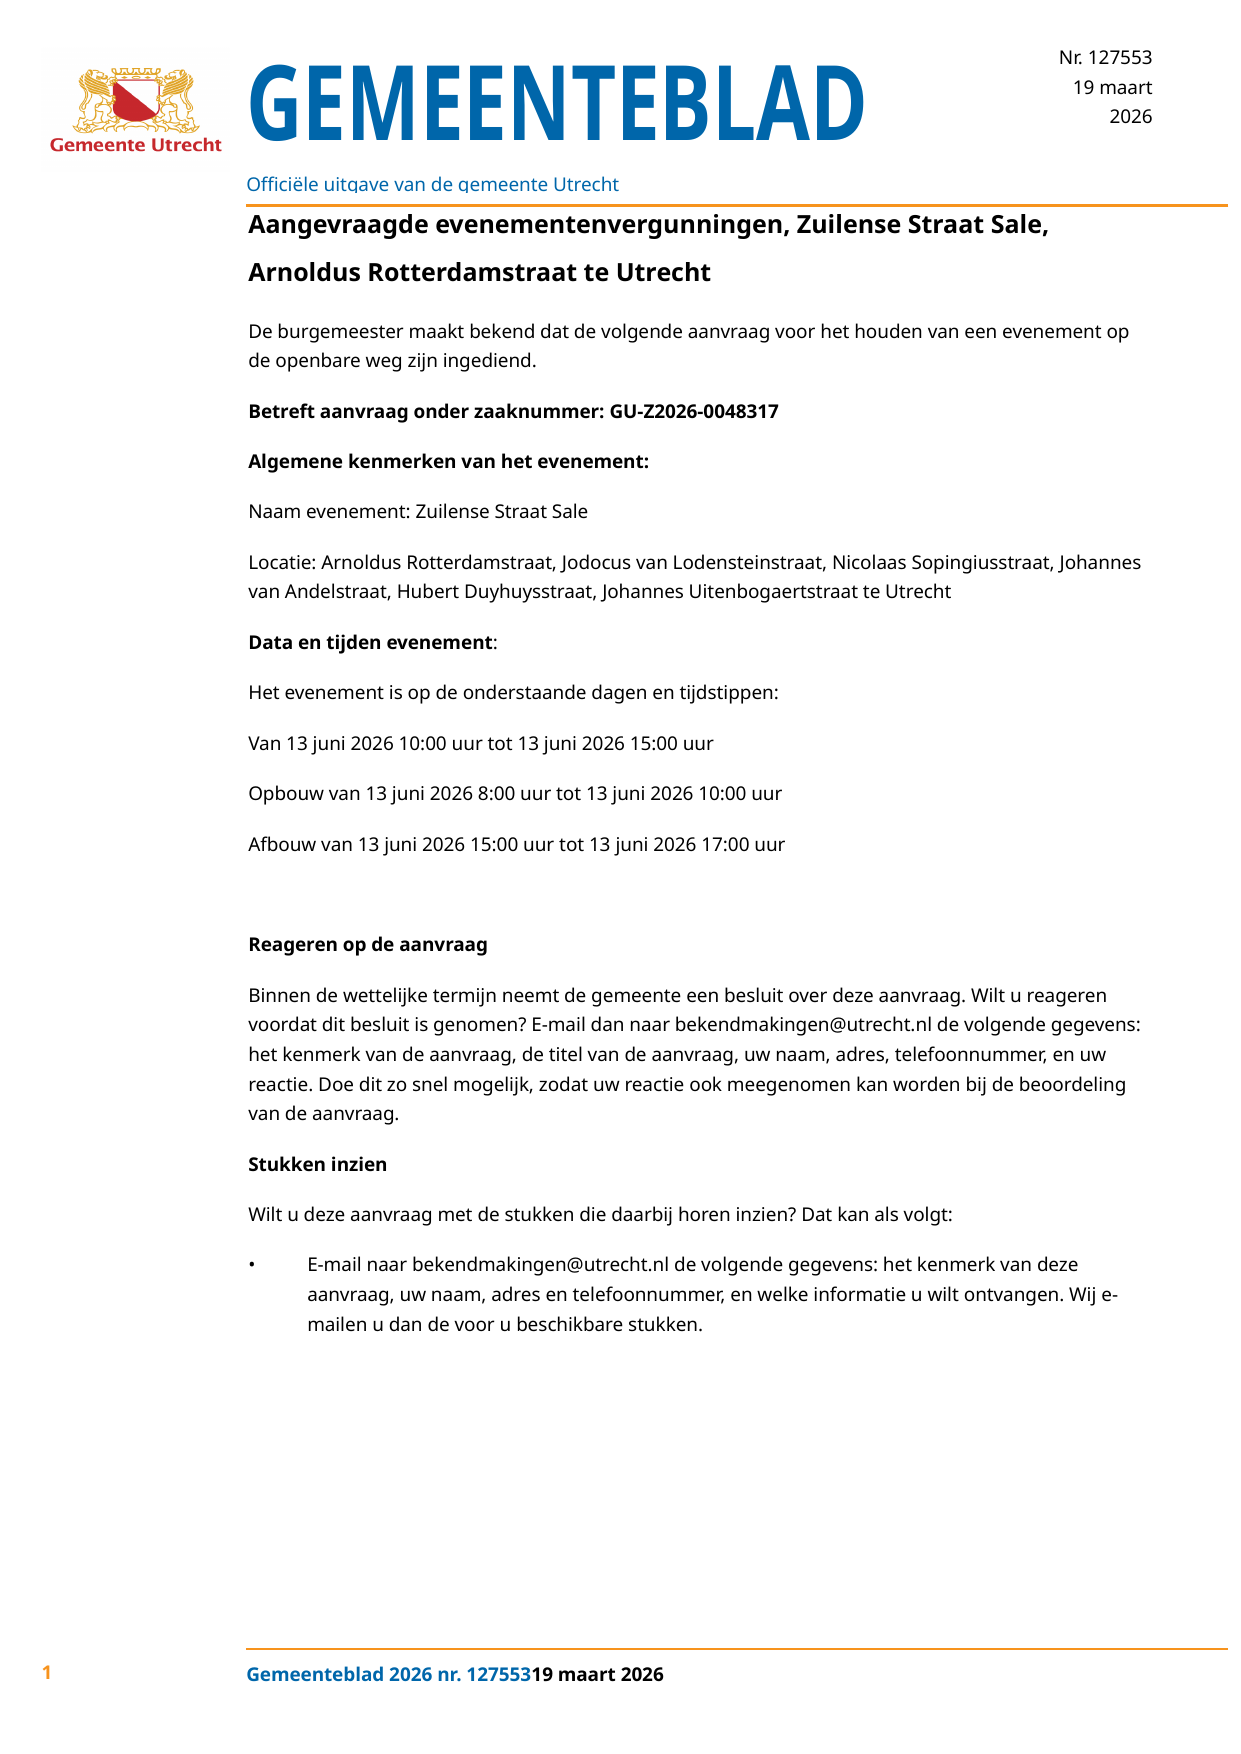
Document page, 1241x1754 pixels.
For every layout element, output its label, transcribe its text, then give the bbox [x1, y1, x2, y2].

text Stukken inzien [248, 1151, 1152, 1177]
text Betreft aanvraag onder zaaknummer: GU-Z2026-0048317 [248, 398, 1152, 424]
text Reageren op de aanvraag [248, 932, 1152, 957]
text Binnen de wettelijke termijn neemt de gemeente een besluit over deze aanvraag. Wilt u reageren voordat dit besluit is genomen? E-mail dan naar bekendmakingen@utrecht.nl de volgende gegevens: het kenmerk van de aanvraag, de titel van de aanvraag, uw naam, adres, telefoonnummer, en uw reactie. Doe dit zo snel mogelijk, zodat uw reactie ook meegenomen kan worden bij de beoordeling van de aanvraag. [248, 982, 1152, 1126]
list E-mail naar bekendmakingen@utrecht.nl de volgende gegevens: het kenmerk van deze aanvraag, uw naam, adres en telefoonnummer, en welke informatie u wilt ontvangen. Wij e-mailen u dan de voor u beschikbare stukken. [248, 1252, 1152, 1337]
text Locatie: Arnoldus Rotterdamstraat, Jodocus van Lodensteinstraat, Nicolaas Sopingiusstraat, Johannes van Andelstraat, Hubert Duyhuysstraat, Johannes Uitenbogaertstraat te Utrecht [248, 549, 1152, 604]
text Opbouw van 13 juni 2026 8:00 uur tot 13 juni 2026 10:00 uur [248, 780, 1152, 806]
text Wilt u deze aanvraag met de stukken die daarbij horen inzien? Dat kan als volgt: [248, 1201, 1152, 1227]
text De burgemeester maakt bekend dat de volgende aanvraag voor het houden van een evenement op de openbare weg zijn ingediend. [248, 318, 1152, 373]
picture [41, 47, 231, 172]
text Van 13 juni 2026 10:00 uur tot 13 juni 2026 15:00 uur [248, 730, 1152, 756]
text Data en tijden evenement: [248, 629, 1152, 655]
text Afbouw van 13 juni 2026 15:00 uur tot 13 juni 2026 17:00 uur [248, 831, 1152, 857]
text Naam evenement: Zuilense Straat Sale [248, 499, 1152, 524]
text Het evenement is op de onderstaande dagen en tijdstippen: [248, 679, 1152, 705]
text Aangevraagde evenementenvergunningen, Zuilense Straat Sale, Arnoldus Rotterdamstraat te Utrecht [248, 207, 1152, 288]
text Algemene kenmerken van het evenement: [248, 448, 1152, 474]
